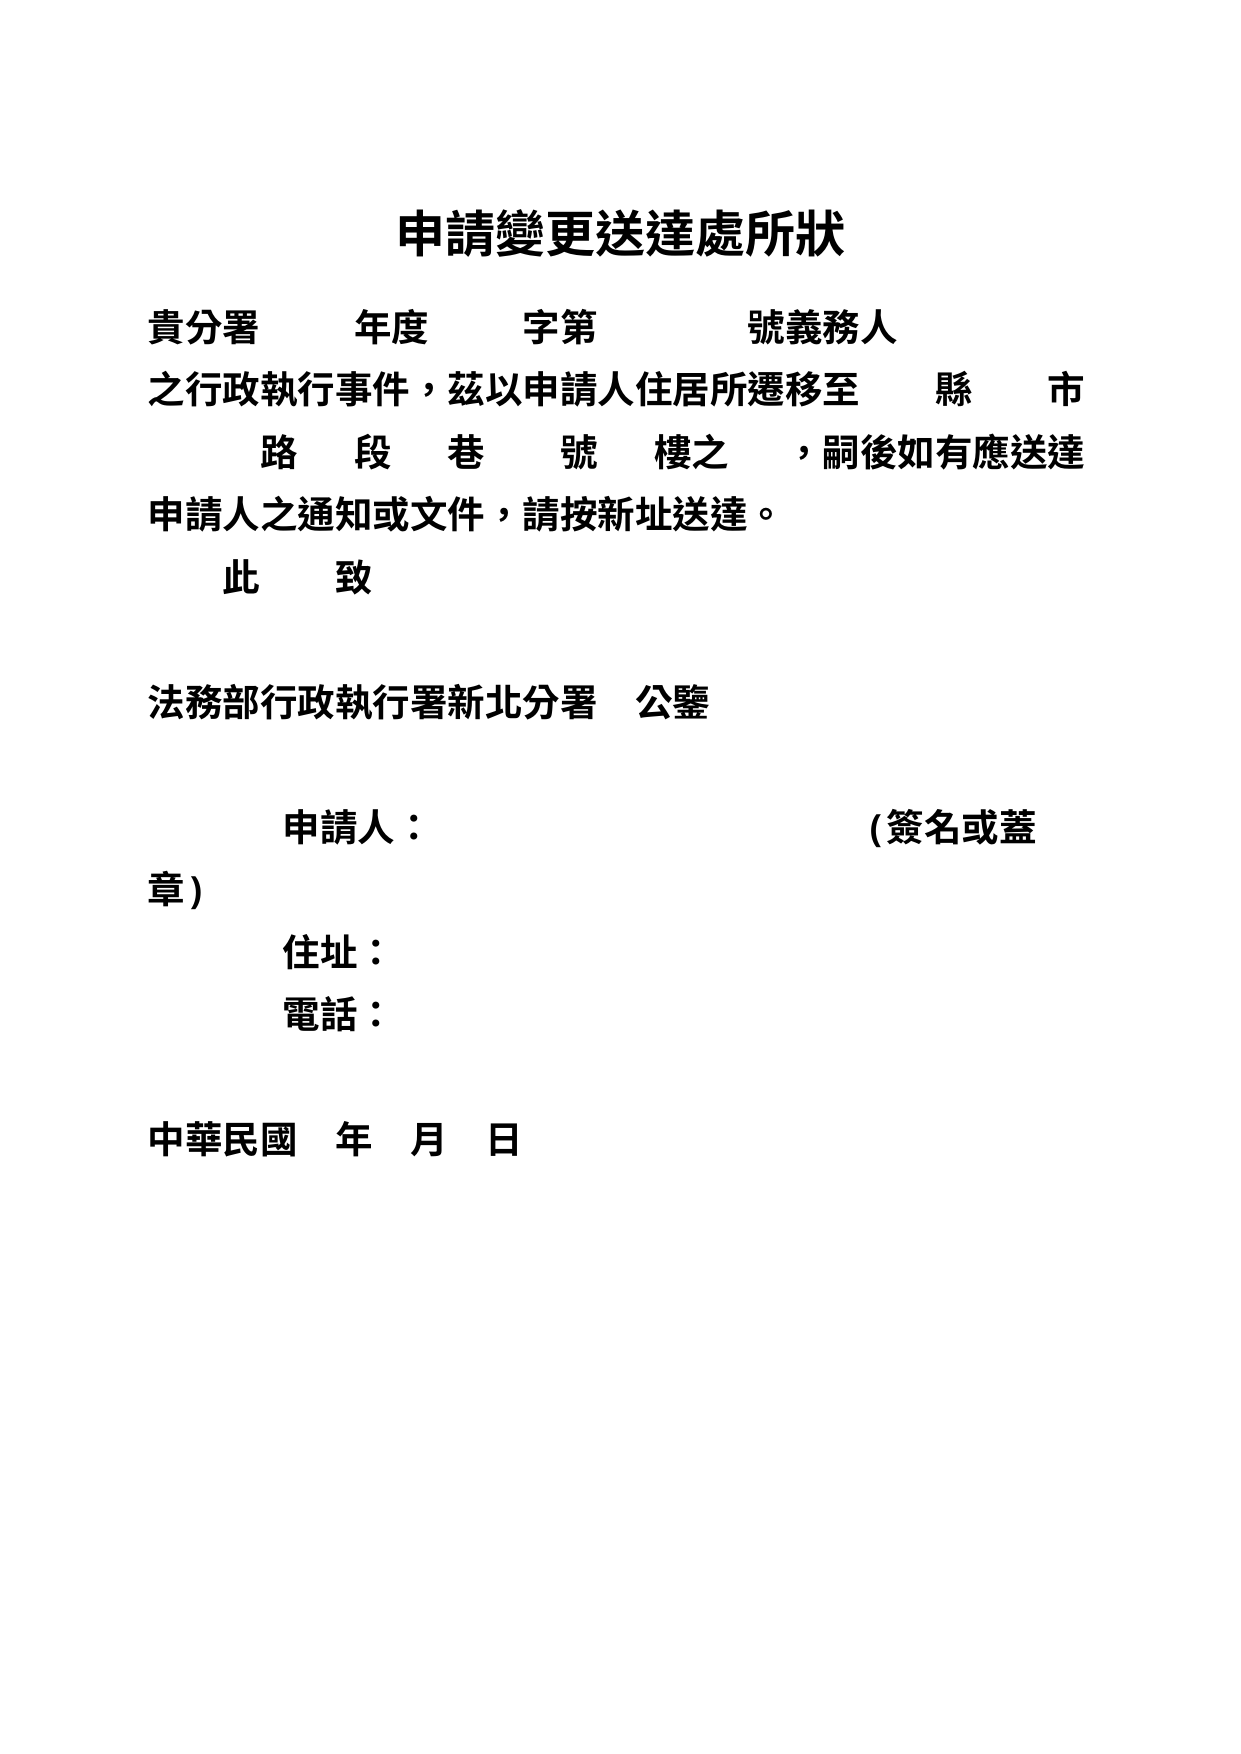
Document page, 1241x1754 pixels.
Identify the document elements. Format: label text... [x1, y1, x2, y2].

text 住址： [148, 908, 1092, 971]
text 此 致 [148, 533, 1092, 596]
text 路 段 巷 號 樓之 ，嗣後如有應送達申請人之通知或文件，請按新址送達。 [148, 408, 1092, 533]
text 法務部行政執行署新北分署 公鑒 [148, 658, 1092, 721]
text 中華民國 年 月 日 [148, 1096, 1092, 1158]
text 申請人： (簽名或蓋章) [148, 783, 1092, 908]
text 貴分署 年度 字第 號義務人 之行政執行事件，茲以申請人住居所遷移至 縣 市 [148, 283, 1092, 408]
text 電話： [148, 971, 1092, 1033]
text 申請變更送達處所狀 [148, 158, 1092, 283]
